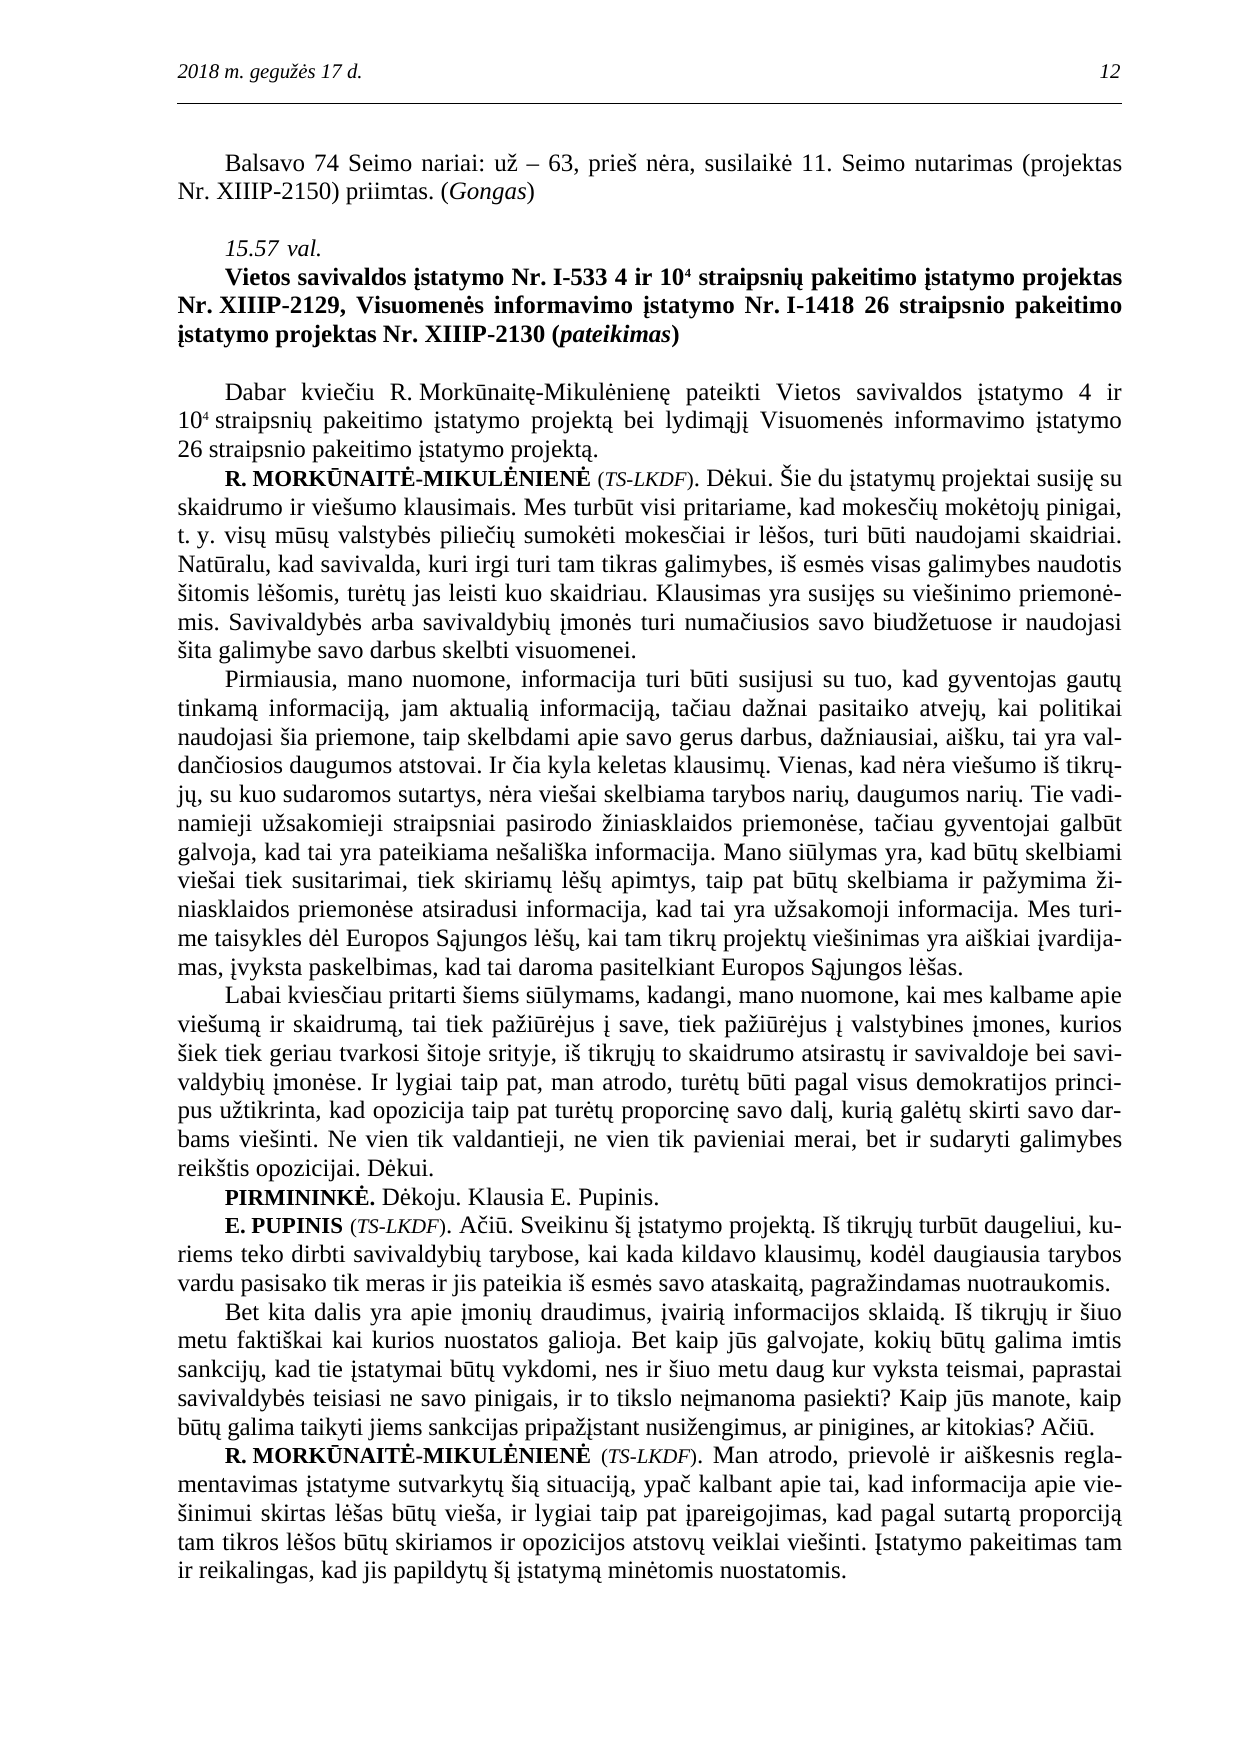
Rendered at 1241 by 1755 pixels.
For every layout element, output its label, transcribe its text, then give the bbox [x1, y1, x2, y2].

text Vie­tos sa­vi­val­dos įsta­ty­mo Nr. I-533 4 ir 104 straips­nių pa­kei­ti­mo įsta­ty­mo pro­jek­tas Nr. XIIIP-2129, Vi­suo­me­nės in­for­ma­vi­mo įsta­ty­mo Nr. I-1418 26 straips­nio pa­kei­ti­mo įsta­ty­mo pro­jek­tas Nr. XIIIP-2130 (pa­tei­ki­mas) [177, 262, 1122, 348]
text Da­bar kvie­čiu R. Mor­kū­nai­tę-Mi­ku­lė­nie­nę pa­teik­ti Vie­tos sa­vi­val­dos įsta­ty­mo 4 ir 104 straips­nių pa­kei­ti­mo įsta­ty­mo pro­jek­tą bei ly­di­mą­jį Vi­suo­me­nės in­for­ma­vi­mo įsta­ty­mo 26 straips­nio pa­kei­ti­mo įsta­ty­mo pro­jek­tą. [177, 377, 1122, 463]
text PIRMININKĖ. Dė­ko­ju. Klau­sia E. Pu­pi­nis. [177, 1182, 1122, 1210]
text Bet ki­ta da­lis yra apie įmo­nių drau­di­mus, įvai­rią in­for­ma­ci­jos sklai­dą. Iš tik­rų­jų ir šiuo me­tu fak­tiš­kai kai ku­rios nuo­sta­tos ga­lio­ja. Bet kaip jūs gal­vo­ja­te, ko­kių bū­tų ga­li­ma im­tis sank­ci­jų, kad tie įsta­ty­mai bū­tų vyk­do­mi, nes ir šiuo me­tu daug kur vyks­ta teis­mai, pa­pras­tai sa­vi­val­dy­bės tei­sia­si ne sa­vo pi­ni­gais, ir to tiks­lo ne­įma­no­ma pa­siek­ti? Kaip jūs ma­no­te, kaip bū­tų ga­li­ma tai­ky­ti jiems sank­ci­jas pri­pa­žįs­tant nu­si­žen­gi­mus, ar pi­ni­gi­nes, ar ki­to­kias? Ačiū. [177, 1297, 1122, 1440]
text La­bai kvies­čiau pri­tar­ti šiems siū­ly­mams, ka­dan­gi, ma­no nuo­mo­ne, kai mes kal­ba­me apie vie­šu­mą ir skaid­ru­mą, tai tiek pa­žiū­rė­jus į sa­ve, tiek pa­žiū­rė­jus į vals­ty­bi­nes įmo­nes, ku­rios šiek tiek ge­riau tvar­ko­si ši­to­je sri­ty­je, iš tik­rų­jų to skaid­ru­mo at­si­ras­tų ir sa­vi­val­do­je bei sa­vi­val­dy­bių įmo­nė­se. Ir ly­giai taip pat, man at­ro­do, tu­rė­tų bū­ti pa­gal vi­sus de­mo­kra­tijos prin­ci­pus už­tik­rin­ta, kad opo­zi­ci­ja taip pat tu­rė­tų pro­por­ci­nę sa­vo da­lį, ku­rią ga­lė­tų skir­ti sa­vo dar­bams vie­šin­ti. Ne vien tik val­dan­tie­ji, ne vien tik pa­vie­niai me­rai, bet ir su­da­ry­ti ga­li­my­bes reikš­tis opo­zi­ci­jai. Dė­kui. [177, 980, 1122, 1182]
text Pir­miau­sia, ma­no nuo­mo­ne, in­for­ma­ci­ja tu­ri bū­ti su­si­ju­si su tuo, kad gy­ven­to­jas gau­tų tin­ka­mą in­for­ma­ci­ją, jam ak­tu­a­lią in­for­ma­ci­ją, ta­čiau daž­nai pa­si­tai­ko at­ve­jų, kai po­li­ti­kai nau­do­ja­si šia prie­mo­ne, taip skelb­da­mi apie sa­vo ge­rus dar­bus, daž­niau­siai, aiš­ku, tai yra val­dan­čio­sios dau­gu­mos at­sto­vai. Ir čia ky­la ke­le­tas klau­si­mų. Vie­nas, kad nė­ra vie­šu­mo iš tik­rų­jų, su kuo su­da­ro­mos su­tar­tys, nė­ra vie­šai skel­bia­ma ta­ry­bos na­rių, dau­gu­mos na­rių. Tie va­di­na­mie­ji už­sa­ko­mie­ji straips­niai pa­si­ro­do ži­niask­lai­dos prie­mo­nė­se, ta­čiau gy­ven­to­jai gal­būt gal­vo­ja, kad tai yra pa­tei­kia­ma ne­ša­liš­ka in­for­ma­ci­ja. Ma­no siū­ly­mas yra, kad bū­tų skel­bia­mi vie­šai tiek su­si­ta­ri­mai, tiek ski­ria­mų lė­šų ap­im­tys, taip pat bū­tų skel­bia­ma ir pa­žy­mi­ma ži­niask­lai­dos prie­mo­nė­se at­si­ra­du­si in­for­ma­ci­ja, kad tai yra už­sa­ko­mo­ji in­for­ma­ci­ja. Mes tu­ri­me tai­syk­les dėl Eu­ro­pos Są­jun­gos lė­šų, kai tam tik­rų pro­jek­tų vie­ši­ni­mas yra aiš­kiai įvar­di­ja­mas, įvyks­ta pa­skel­bi­mas, kad tai da­ro­ma pa­si­tel­kiant Eu­ro­pos Są­jun­gos lė­šas. [177, 664, 1122, 980]
text R. MORKŪNAITĖ-MIKULĖNIENĖ (TS-LKDF). Man at­ro­do, prie­vo­lė ir aiš­kes­nis reg­la­men­ta­vi­mas įsta­ty­me su­tvar­ky­tų šią si­tu­a­ci­ją, ypač kal­bant apie tai, kad in­for­ma­ci­ja apie vie­ši­ni­mui skir­tas lė­šas bū­tų vie­ša, ir ly­giai taip pat įpa­rei­go­ji­mas, kad pa­gal su­tar­tą pro­por­ci­ją tam tik­ros lė­šos bū­tų ski­ria­mos ir opo­zi­ci­jos at­sto­vų veik­lai vie­šin­ti. Įsta­ty­mo pa­kei­ti­mas tam ir rei­ka­lin­gas, kad jis pa­pil­dy­tų šį įsta­ty­mą mi­nė­to­mis nuo­sta­to­mis. [177, 1440, 1122, 1584]
text Bal­sa­vo 74 Sei­mo na­riai: už – 63, prieš nė­ra, su­si­lai­kė 11. Sei­mo nu­ta­ri­mas (pro­jek­tas Nr. XIIIP-2150) pri­im­tas. (Gon­gas) [177, 148, 1122, 205]
text R. MORKŪNAITĖ-MIKULĖNIENĖ (TS-LKDF). Dė­kui. Šie du įsta­ty­mų pro­jek­tai su­si­ję su skaid­ru­mo ir vie­šu­mo klau­si­mais. Mes tur­būt vi­si pri­ta­ria­me, kad mo­kes­čių mo­kė­to­jų pi­ni­gai, t. y. vi­sų mū­sų vals­ty­bės pi­lie­čių su­mo­kė­ti mo­kes­čiai ir lė­šos, tu­ri bū­ti nau­do­ja­mi skaid­riai. Na­tū­ra­lu, kad sa­vi­val­da, ku­ri ir­gi tu­ri tam tik­ras ga­li­my­bes, iš es­mės vi­sas ga­li­my­bes nau­do­tis ši­to­mis lė­šo­mis, tu­rė­tų jas leis­ti kuo skaid­riau. Klau­si­mas yra su­si­jęs su vie­ši­ni­mo prie­mo­nė­mis. Sa­vi­val­dy­bės ar­ba sa­vi­val­dy­bių įmo­nės tu­ri nu­ma­čiu­sios sa­vo biu­dže­tuo­se ir nau­do­ja­si ši­ta ga­li­my­be sa­vo dar­bus skelb­ti vi­suo­me­nei. [177, 463, 1122, 664]
text 15.57 val. [224, 234, 1122, 262]
text E. PUPINIS (TS-LKDF). Ačiū. Svei­ki­nu šį įsta­ty­mo pro­jek­tą. Iš tik­rų­jų tur­būt dau­ge­liui, ku­riems te­ko dirb­ti sa­vi­val­dy­bių ta­ry­bo­se, kai ka­da kil­da­vo klau­si­mų, ko­dėl dau­giau­sia ta­ry­bos var­du pa­si­sa­ko tik me­ras ir jis pa­tei­kia iš es­mės sa­vo ata­skai­tą, pa­gra­žin­da­mas nuo­trau­ko­mis. [177, 1210, 1122, 1297]
